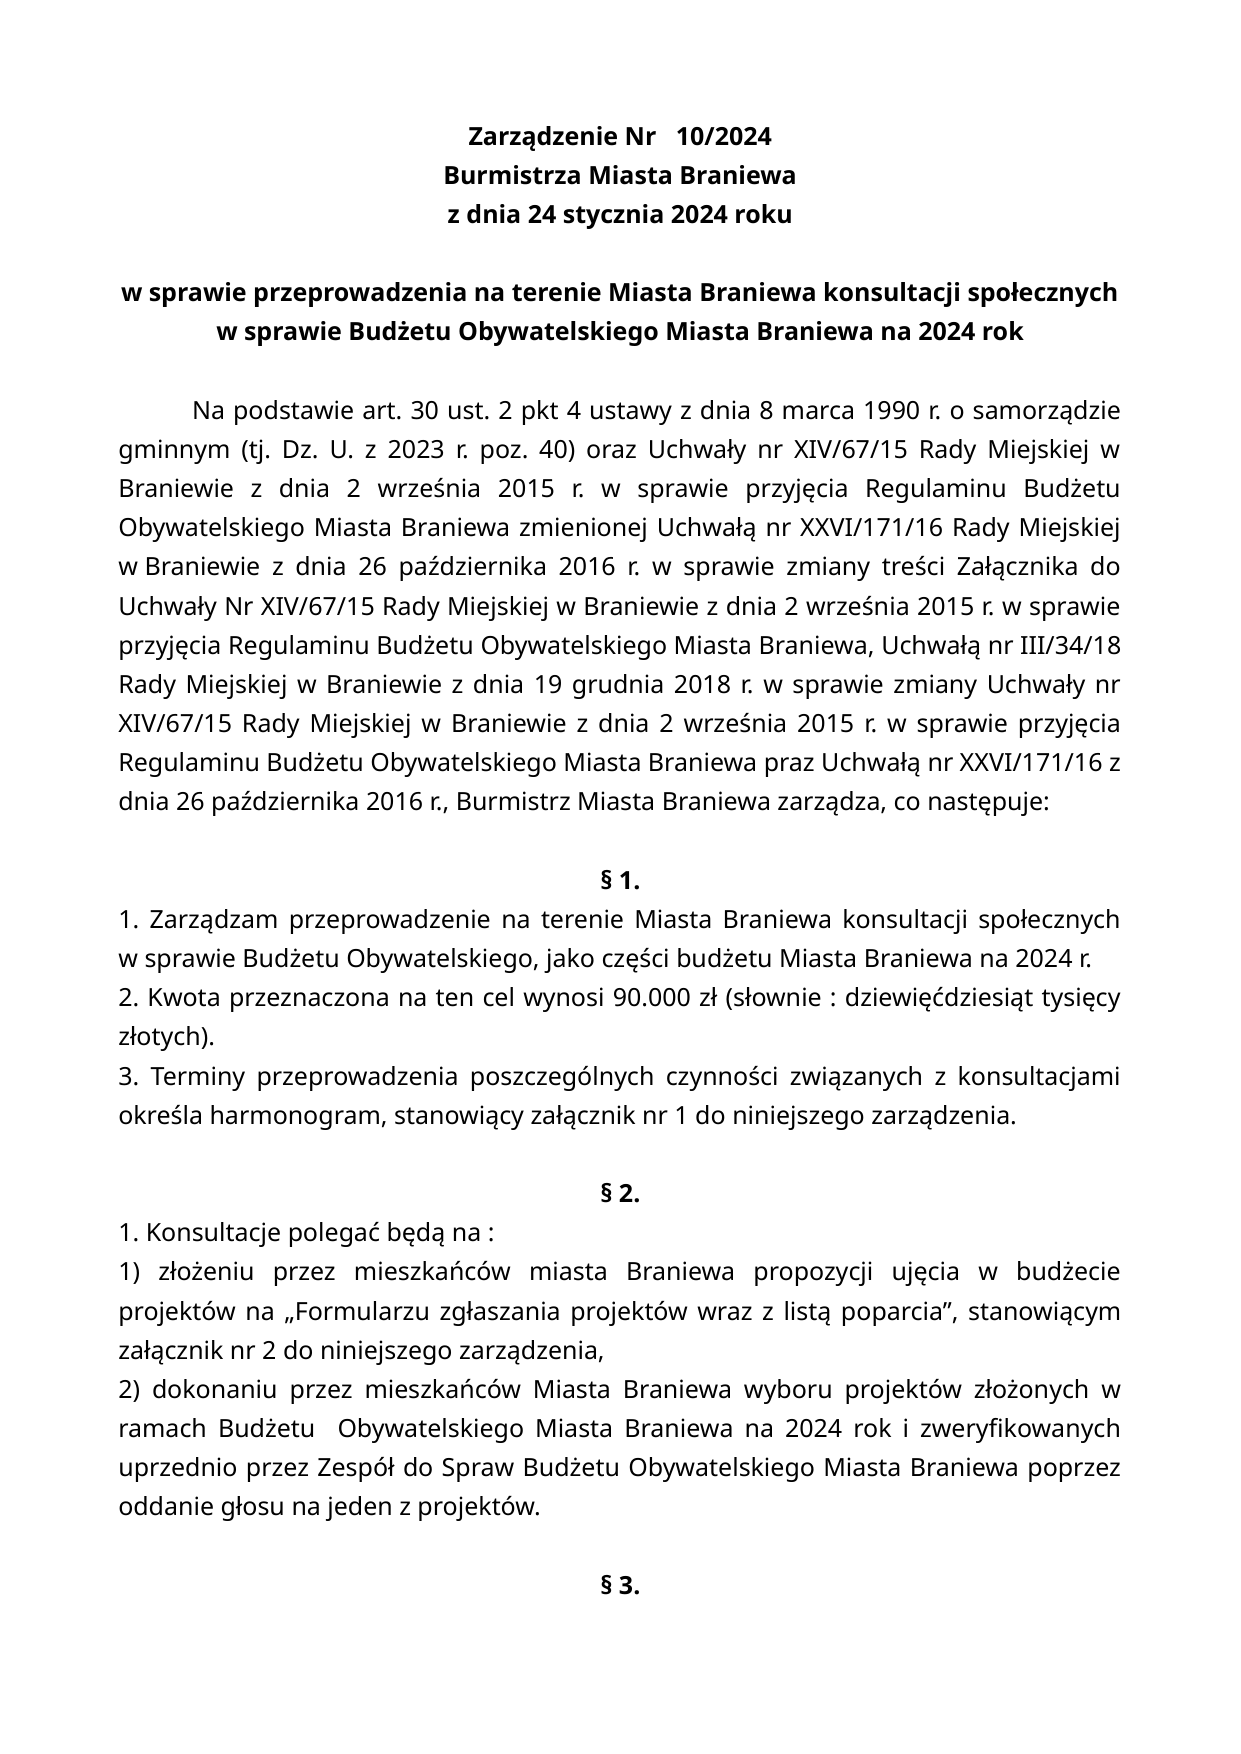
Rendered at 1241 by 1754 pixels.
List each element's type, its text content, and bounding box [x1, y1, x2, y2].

text 1. Konsultacje polegać będą na : [118, 1215, 1122, 1249]
text 3. Terminy przeprowadzenia poszczególnych czynności związanych z konsultacjami określa harmonogram, stanowiący załącznik nr 1 do niniejszego zarządzenia. [118, 1058, 1122, 1131]
text 2. Kwota przeznaczona na ten cel wynosi 90.000 zł (słownie : dziewięćdziesiąt tysięcy złotych). [118, 980, 1122, 1053]
text z dnia 24 stycznia 2024 roku [118, 196, 1122, 231]
text w sprawie przeprowadzenia na terenie Miasta Braniewa konsultacji społecznych w sprawie Budżetu Obywatelskiego Miasta Braniewa na 2024 rok [118, 275, 1122, 348]
text 1. Zarządzam przeprowadzenie na terenie Miasta Braniewa konsultacji społecznych w sprawie Budżetu Obywatelskiego, jako części budżetu Miasta Braniewa na 2024 r. [118, 901, 1122, 975]
text Na podstawie art. 30 ust. 2 pkt 4 ustawy z dnia 8 marca 1990 r. o samorządzie gminnym (tj. Dz. U. z 2023 r. poz. 40) oraz Uchwały nr XIV/67/15 Rady Miejskiej w Braniewie z dnia 2 września 2015 r. w sprawie przyjęcia Regulaminu Budżetu Obywatelskiego Miasta Braniewa zmienionej Uchwałą nr XXVI/171/16 Rady Miejskiej w Braniewie z dnia 26 października 2016 r. w sprawie zmiany treści Załącznika do Uchwały Nr XIV/67/15 Rady Miejskiej w Braniewie z dnia 2 września 2015 r. w sprawie przyjęcia Regulaminu Budżetu Obywatelskiego Miasta Braniewa, Uchwałą nr III/34/18 Rady Miejskiej w Braniewie z dnia 19 grudnia 2018 r. w sprawie zmiany Uchwały nr XIV/67/15 Rady Miejskiej w Braniewie z dnia 2 września 2015 r. w sprawie przyjęcia Regulaminu Budżetu Obywatelskiego Miasta Braniewa praz Uchwałą nr XXVI/171/16 z dnia 26 października 2016 r., Burmistrz Miasta Braniewa zarządza, co następuje: [118, 392, 1122, 818]
text 2) dokonaniu przez mieszkańców Miasta Braniewa wyboru projektów złożonych w ramach Budżetu Obywatelskiego Miasta Braniewa na 2024 rok i zweryfikowanych uprzednio przez Zespół do Spraw Budżetu Obywatelskiego Miasta Braniewa poprzez oddanie głosu na jeden z projektów. [118, 1371, 1122, 1523]
text § 1. [118, 862, 1122, 896]
text Zarządzenie Nr 10/2024 [118, 118, 1122, 152]
text Burmistrza Miasta Braniewa [118, 157, 1122, 191]
text § 2. [118, 1176, 1122, 1210]
text 1) złożeniu przez mieszkańców miasta Braniewa propozycji ujęcia w budżecie projektów na „Formularzu zgłaszania projektów wraz z listą poparcia”, stanowiącym załącznik nr 2 do niniejszego zarządzenia, [118, 1254, 1122, 1366]
text § 3. [118, 1567, 1122, 1601]
